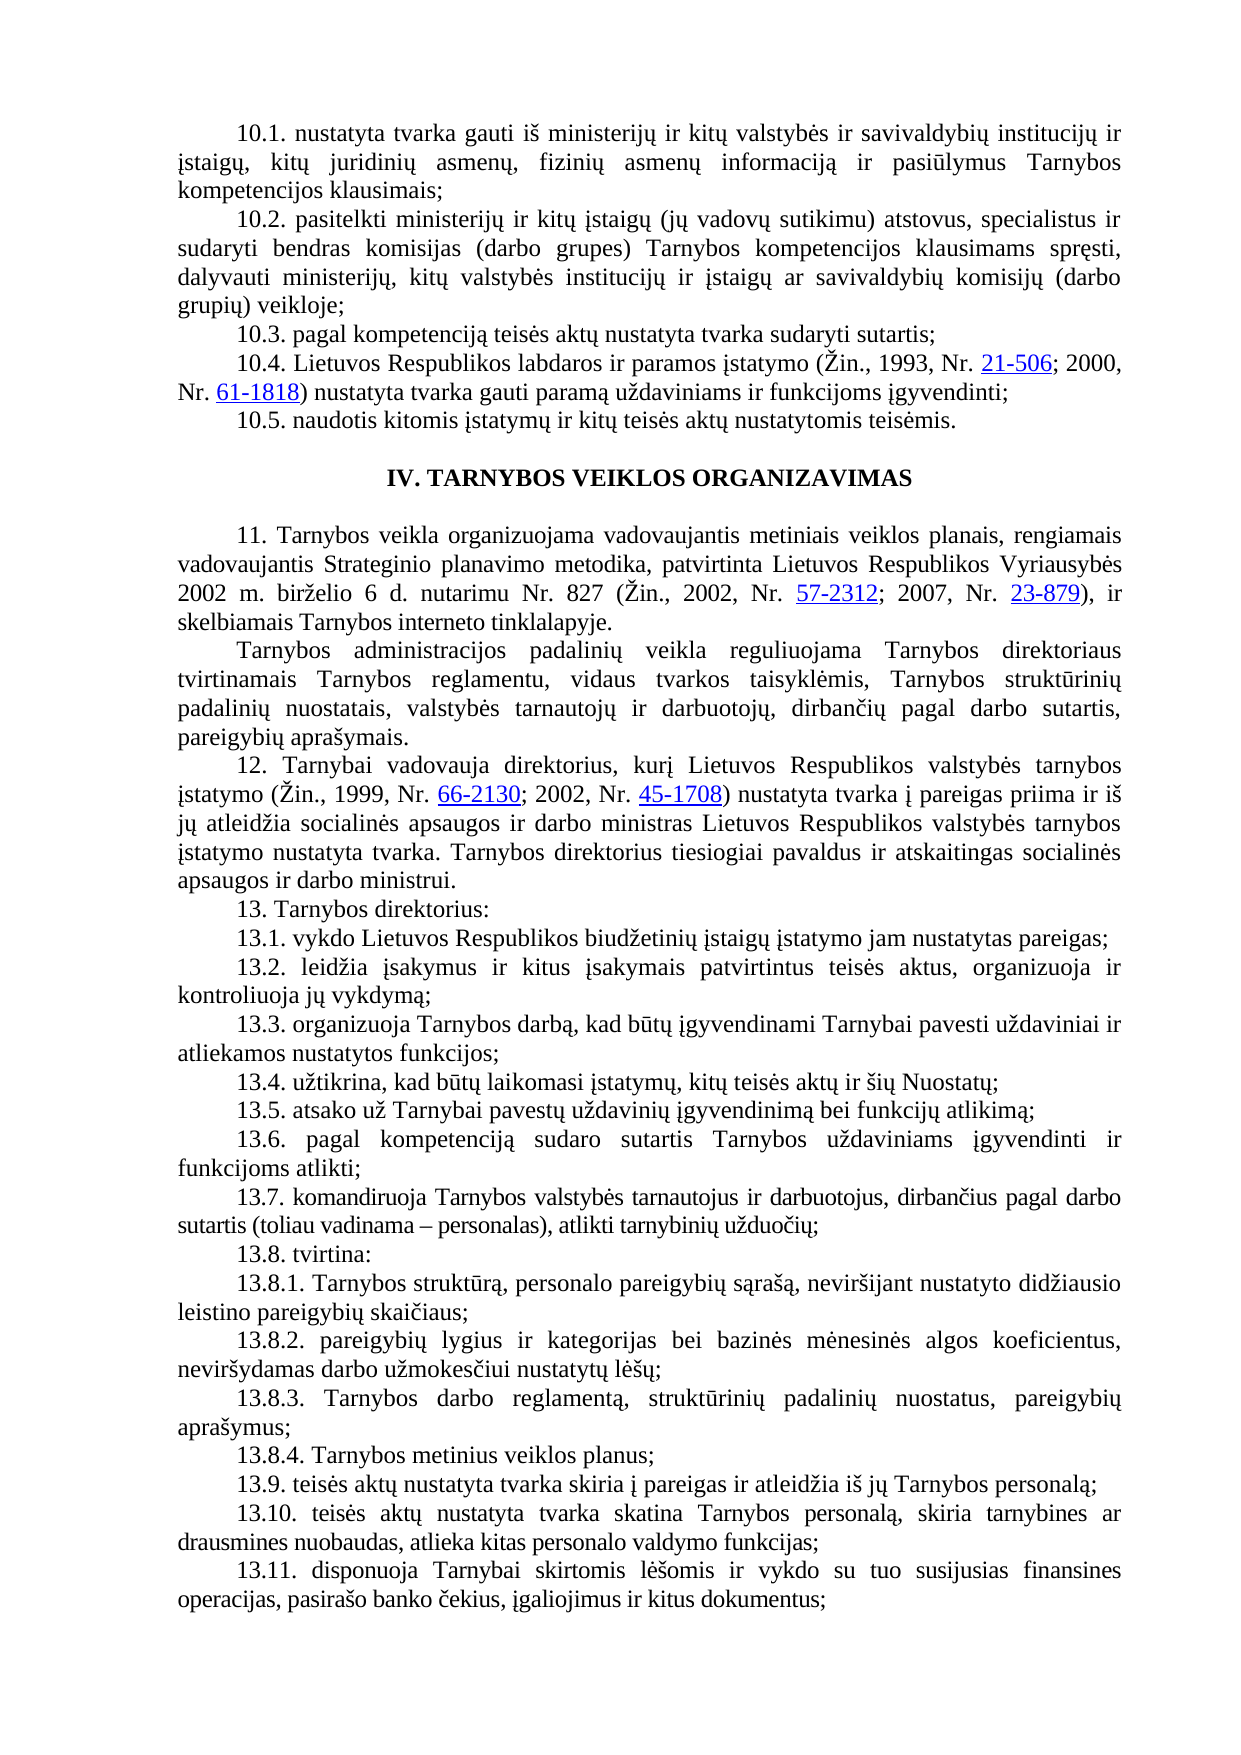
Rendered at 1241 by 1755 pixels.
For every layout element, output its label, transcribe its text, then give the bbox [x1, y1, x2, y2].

text 13.3. organizuoja Tarnybos darbą, kad būtų įgyvendinami Tarnybai pavesti uždaviniai ir atliekamos nustatytos funkcijos; [177, 1009, 1122, 1067]
text 10.4. Lietuvos Respublikos labdaros ir paramos įstatymo (Žin., 1993, Nr. 21-506; 2000, Nr. 61-1818) nustatyta tvarka gauti paramą uždaviniams ir funkcijoms įgyvendinti; [177, 348, 1122, 406]
text 12. Tarnybai vadovauja direktorius, kurį Lietuvos Respublikos valstybės tarnybos įstatymo (Žin., 1999, Nr. 66-2130; 2002, Nr. 45-1708) nustatyta tvarka į pareigas priima ir iš jų atleidžia socialinės apsaugos ir darbo ministras Lietuvos Respublikos valstybės tarnybos įstatymo nustatyta tvarka. Tarnybos direktorius tiesiogiai pavaldus ir atskaitingas socialinės apsaugos ir darbo ministrui. [177, 751, 1122, 894]
text 10.5. naudotis kitomis įstatymų ir kitų teisės aktų nustatytomis teisėmis. [177, 406, 1122, 434]
text 13.8.2. pareigybių lygius ir kategorijas bei bazinės mėnesinės algos koeficientus, neviršydamas darbo užmokesčiui nustatytų lėšų; [177, 1326, 1122, 1383]
text Tarnybos administracijos padalinių veikla reguliuojama Tarnybos direktoriaus tvirtinamais Tarnybos reglamentu, vidaus tvarkos taisyklėmis, Tarnybos struktūrinių padalinių nuostatais, valstybės tarnautojų ir darbuotojų, dirbančių pagal darbo sutartis, pareigybių aprašymais. [177, 636, 1122, 751]
text IV. TARNYBOS VEIKLOS ORGANIZAVIMAS [177, 463, 1122, 492]
text 13. Tarnybos direktorius: [177, 894, 1122, 923]
text 13.9. teisės aktų nustatyta tvarka skiria į pareigas ir atleidžia iš jų Tarnybos personalą; [177, 1469, 1122, 1498]
text 13.8.4. Tarnybos metinius veiklos planus; [177, 1441, 1122, 1469]
text 13.4. užtikrina, kad būtų laikomasi įstatymų, kitų teisės aktų ir šių Nuostatų; [177, 1067, 1122, 1096]
text 13.10. teisės aktų nustatyta tvarka skatina Tarnybos personalą, skiria tarnybines ar drausmines nuobaudas, atlieka kitas personalo valdymo funkcijas; [177, 1498, 1122, 1556]
text 13.7. komandiruoja Tarnybos valstybės tarnautojus ir darbuotojus, dirbančius pagal darbo sutartis (toliau vadinama – personalas), atlikti tarnybinių užduočių; [177, 1182, 1122, 1239]
text 13.1. vykdo Lietuvos Respublikos biudžetinių įstaigų įstatymo jam nustatytas pareigas; [177, 923, 1122, 952]
text 13.2. leidžia įsakymus ir kitus įsakymais patvirtintus teisės aktus, organizuoja ir kontroliuoja jų vykdymą; [177, 952, 1122, 1009]
text 10.2. pasitelkti ministerijų ir kitų įstaigų (jų vadovų sutikimu) atstovus, specialistus ir sudaryti bendras komisijas (darbo grupes) Tarnybos kompetencijos klausimams spręsti, dalyvauti ministerijų, kitų valstybės institucijų ir įstaigų ar savivaldybių komisijų (darbo grupių) veikloje; [177, 204, 1122, 319]
text 13.8.3. Tarnybos darbo reglamentą, struktūrinių padalinių nuostatus, pareigybių aprašymus; [177, 1383, 1122, 1441]
text 13.8. tvirtina: [177, 1239, 1122, 1268]
text 13.8.1. Tarnybos struktūrą, personalo pareigybių sąrašą, neviršijant nustatyto didžiausio leistino pareigybių skaičiaus; [177, 1268, 1122, 1326]
text 13.11. disponuoja Tarnybai skirtomis lėšomis ir vykdo su tuo susijusias finansines operacijas, pasirašo banko čekius, įgaliojimus ir kitus dokumentus; [177, 1556, 1122, 1613]
text 13.5. atsako už Tarnybai pavestų uždavinių įgyvendinimą bei funkcijų atlikimą; [177, 1096, 1122, 1124]
text 10.3. pagal kompetenciją teisės aktų nustatyta tvarka sudaryti sutartis; [177, 319, 1122, 348]
text 10.1. nustatyta tvarka gauti iš ministerijų ir kitų valstybės ir savivaldybių institucijų ir įstaigų, kitų juridinių asmenų, fizinių asmenų informaciją ir pasiūlymus Tarnybos kompetencijos klausimais; [177, 118, 1122, 204]
text 11. Tarnybos veikla organizuojama vadovaujantis metiniais veiklos planais, rengiamais vadovaujantis Strateginio planavimo metodika, patvirtinta Lietuvos Respublikos Vyriausybės 2002 m. birželio 6 d. nutarimu Nr. 827 (Žin., 2002, Nr. 57-2312; 2007, Nr. 23-879), ir skelbiamais Tarnybos interneto tinklalapyje. [177, 521, 1122, 636]
text 13.6. pagal kompetenciją sudaro sutartis Tarnybos uždaviniams įgyvendinti ir funkcijoms atlikti; [177, 1124, 1122, 1182]
